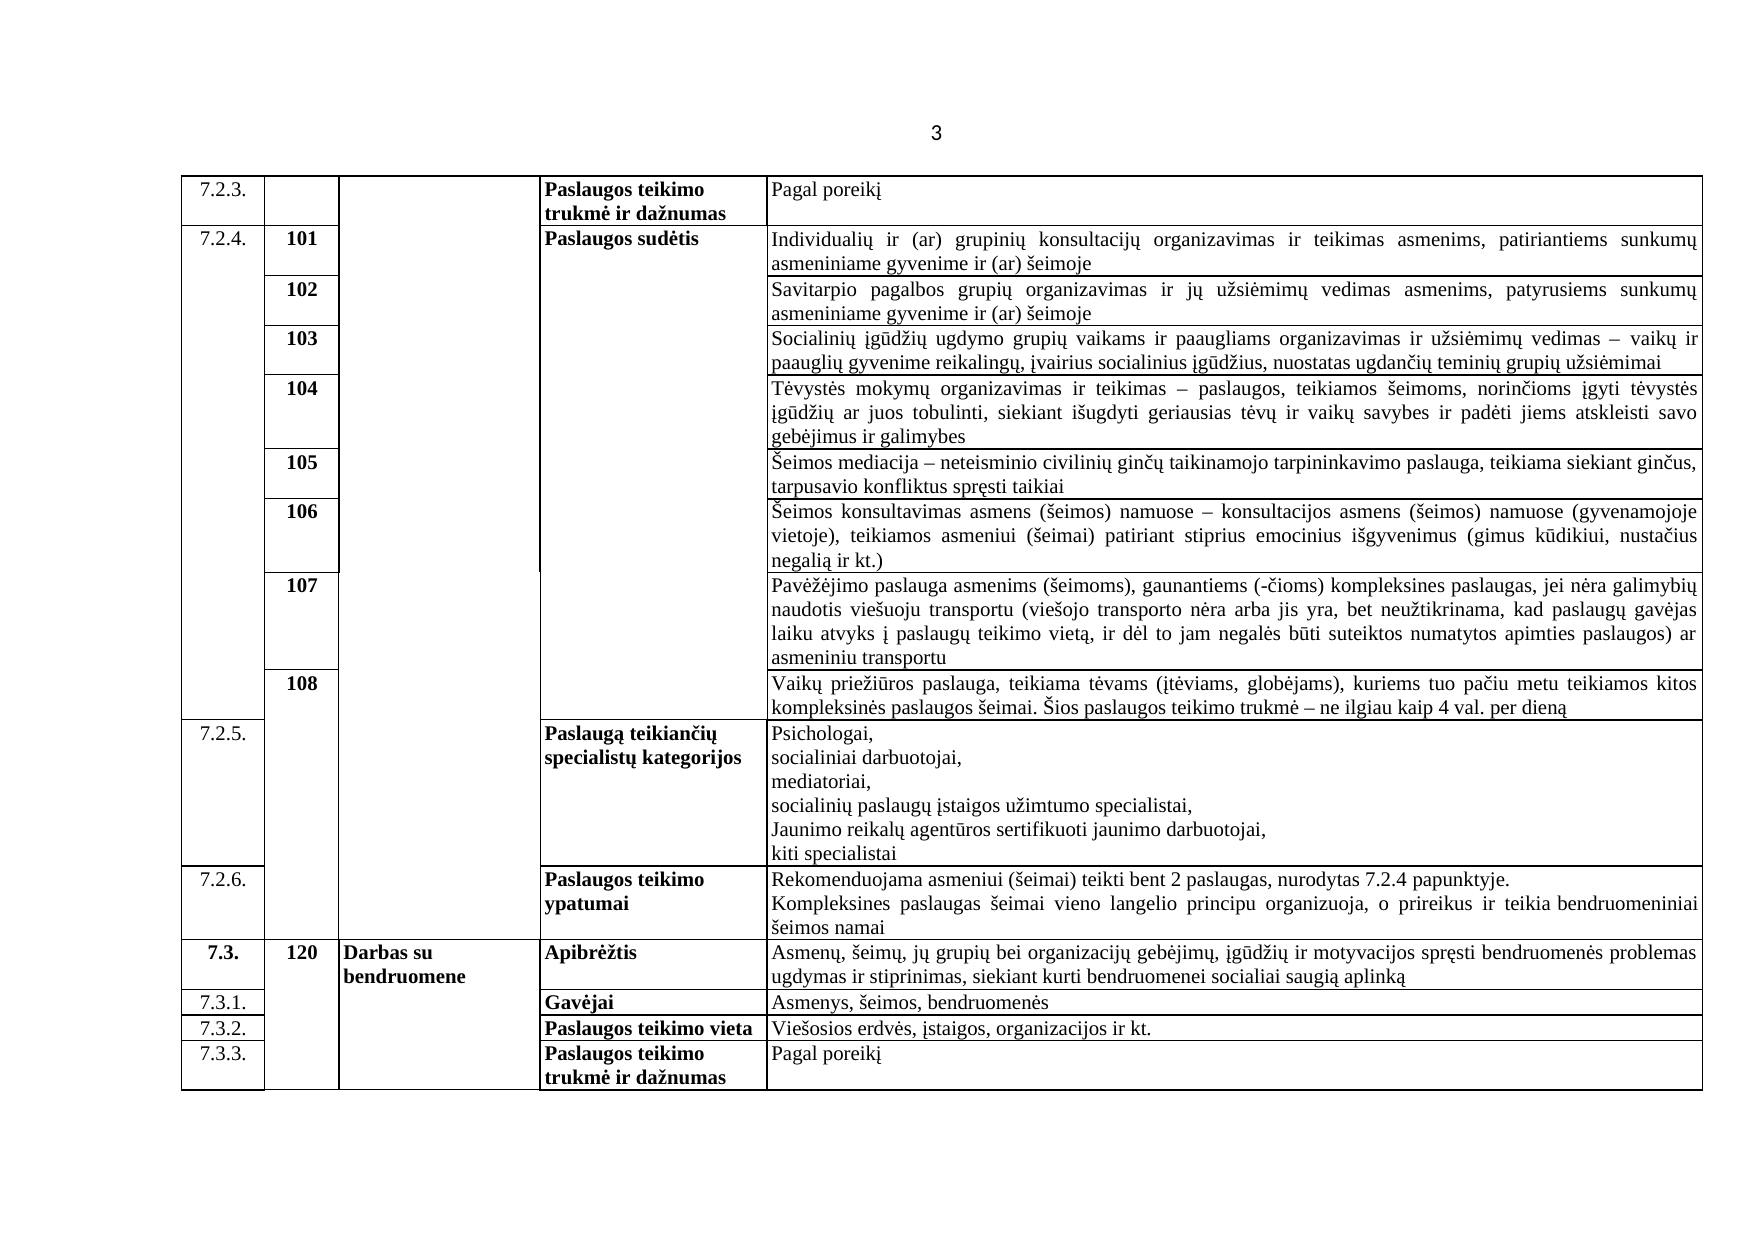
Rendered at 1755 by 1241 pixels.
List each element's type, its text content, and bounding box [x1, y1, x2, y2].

table_cell 104 [265, 375, 338, 448]
table_cell Savitarpio pagalbos grupių organizavimas ir jų užsiėmimų vedimas asmenims, patyrusiems sunkumų asmeniniame gyvenime ir (ar) šeimoje [768, 277, 1702, 325]
table_cell Pagal poreikį [768, 177, 1702, 224]
table_cell Gavėjai [541, 990, 766, 1014]
table_cell [182, 572, 264, 719]
table_cell Paslaugos teikimo trukmė ir dažnumas [541, 177, 766, 224]
table_cell 102 [265, 276, 338, 325]
table_cell 7.2.3. [182, 177, 264, 224]
table_cell Pavėžėjimo paslauga asmenims (šeimoms), gaunantiems (-čioms) kompleksines paslaugas, jei nėra galimybių naudotis viešuoju transportu (viešojo transporto nėra arba jis yra, bet neužtikrinama, kad paslaugų gavėjas laiku atvyks į paslaugų teikimo vietą, ir dėl to jam negalės būti suteiktos numatytos apimties paslaugos) ar asmeniniu transportu [768, 573, 1702, 669]
table_cell [265, 177, 338, 224]
table_cell Vaikų priežiūros paslauga, teikiama tėvams (įtėviams, globėjams), kuriems tuo pačiu metu teikiamos kitos kompleksinės paslaugos šeimai. Šios paslaugos teikimo trukmė – ne ilgiau kaip 4 val. per dieną [768, 671, 1702, 719]
table_cell 107 [265, 573, 338, 669]
table_cell Paslaugos sudėtis [541, 226, 767, 572]
table_cell Paslaugos teikimo trukmė ir dažnumas [541, 1041, 766, 1089]
table_cell Pagal poreikį [768, 1041, 1702, 1089]
table_cell 7.3.3. [182, 1041, 264, 1089]
table_cell Asmenys, šeimos, bendruomenės [768, 990, 1702, 1014]
table_cell 7.3.1. [182, 990, 264, 1014]
table_cell Paslaugos teikimo vieta [541, 1016, 766, 1040]
table_cell 7.2.6. [182, 867, 264, 939]
table_cell [339, 572, 540, 939]
table_cell Viešosios erdvės, įstaigos, organizacijos ir kt. [768, 1016, 1702, 1040]
table_cell Paslaugos teikimo ypatumai [541, 867, 766, 939]
table_cell Psichologai, socialiniai darbuotojai, mediatoriai, socialinių paslaugų įstaigos užimtumo specialistai, Jaunimo reikalų agentūros sertifikuoti jaunimo darbuotojai, kiti specialistai [768, 721, 1702, 865]
table_cell 120 [265, 940, 338, 1089]
table_cell 7.3. [182, 940, 264, 988]
table_cell Rekomenduojama asmeniui (šeimai) teikti bent 2 paslaugas, nurodytas 7.2.4 papunktyje. Kompleksines paslaugas šeimai vieno langelio principu organizuoja, o prireikus ir teikia bendruomeniniai šeimos namai [768, 867, 1702, 939]
table_cell Socialinių įgūdžių ugdymo grupių vaikams ir paaugliams organizavimas ir užsiėmimų vedimas – vaikų ir paauglių gyvenime reikalingų, įvairius socialinius įgūdžius, nuostatas ugdančių teminių grupių užsiėmimai [768, 326, 1702, 374]
table_cell 103 [265, 326, 338, 374]
table_cell Apibrėžtis [541, 940, 766, 988]
table_cell [340, 177, 539, 572]
table_cell 7.2.5. [182, 720, 264, 865]
table_cell 101 [265, 226, 338, 275]
table_cell Šeimos konsultavimas asmens (šeimos) namuose – konsultacijos asmens (šeimos) namuose (gyvenamojoje vietoje), teikiamos asmeniui (šeimai) patiriant stiprius emocinius išgyvenimus (gimus kūdikiui, nustačius negalią ir kt.) [768, 500, 1702, 572]
table_cell Asmenų, šeimų, jų grupių bei organizacijų gebėjimų, įgūdžių ir motyvacijos spręsti bendruomenės problemas ugdymas ir stiprinimas, siekiant kurti bendruomenei socialiai saugią aplinką [768, 940, 1702, 988]
table_cell Tėvystės mokymų organizavimas ir teikimas – paslaugos, teikiamos šeimoms, norinčioms įgyti tėvystės įgūdžių ar juos tobulinti, siekiant išugdyti geriausias tėvų ir vaikų savybes ir padėti jiems atskleisti savo gebėjimus ir galimybes [768, 376, 1702, 448]
table_cell 7.3.2. [182, 1016, 264, 1040]
table_cell Darbas su bendruomene [340, 940, 539, 1089]
table_cell [541, 572, 767, 719]
table_cell Individualių ir (ar) grupinių konsultacijų organizavimas ir teikimas asmenims, patiriantiems sunkumų asmeniniame gyvenime ir (ar) šeimoje [768, 226, 1702, 275]
table_cell Paslaugą teikiančių specialistų kategorijos [541, 720, 766, 865]
table_cell 105 [265, 449, 338, 498]
table_cell 108 [265, 670, 338, 939]
table_cell Šeimos mediacija – neteisminio civilinių ginčų taikinamojo tarpininkavimo paslauga, teikiama siekiant ginčus, tarpusavio konfliktus spręsti taikiai [768, 450, 1702, 498]
table_cell 7.2.4. [182, 226, 264, 572]
table_cell 106 [265, 499, 338, 572]
